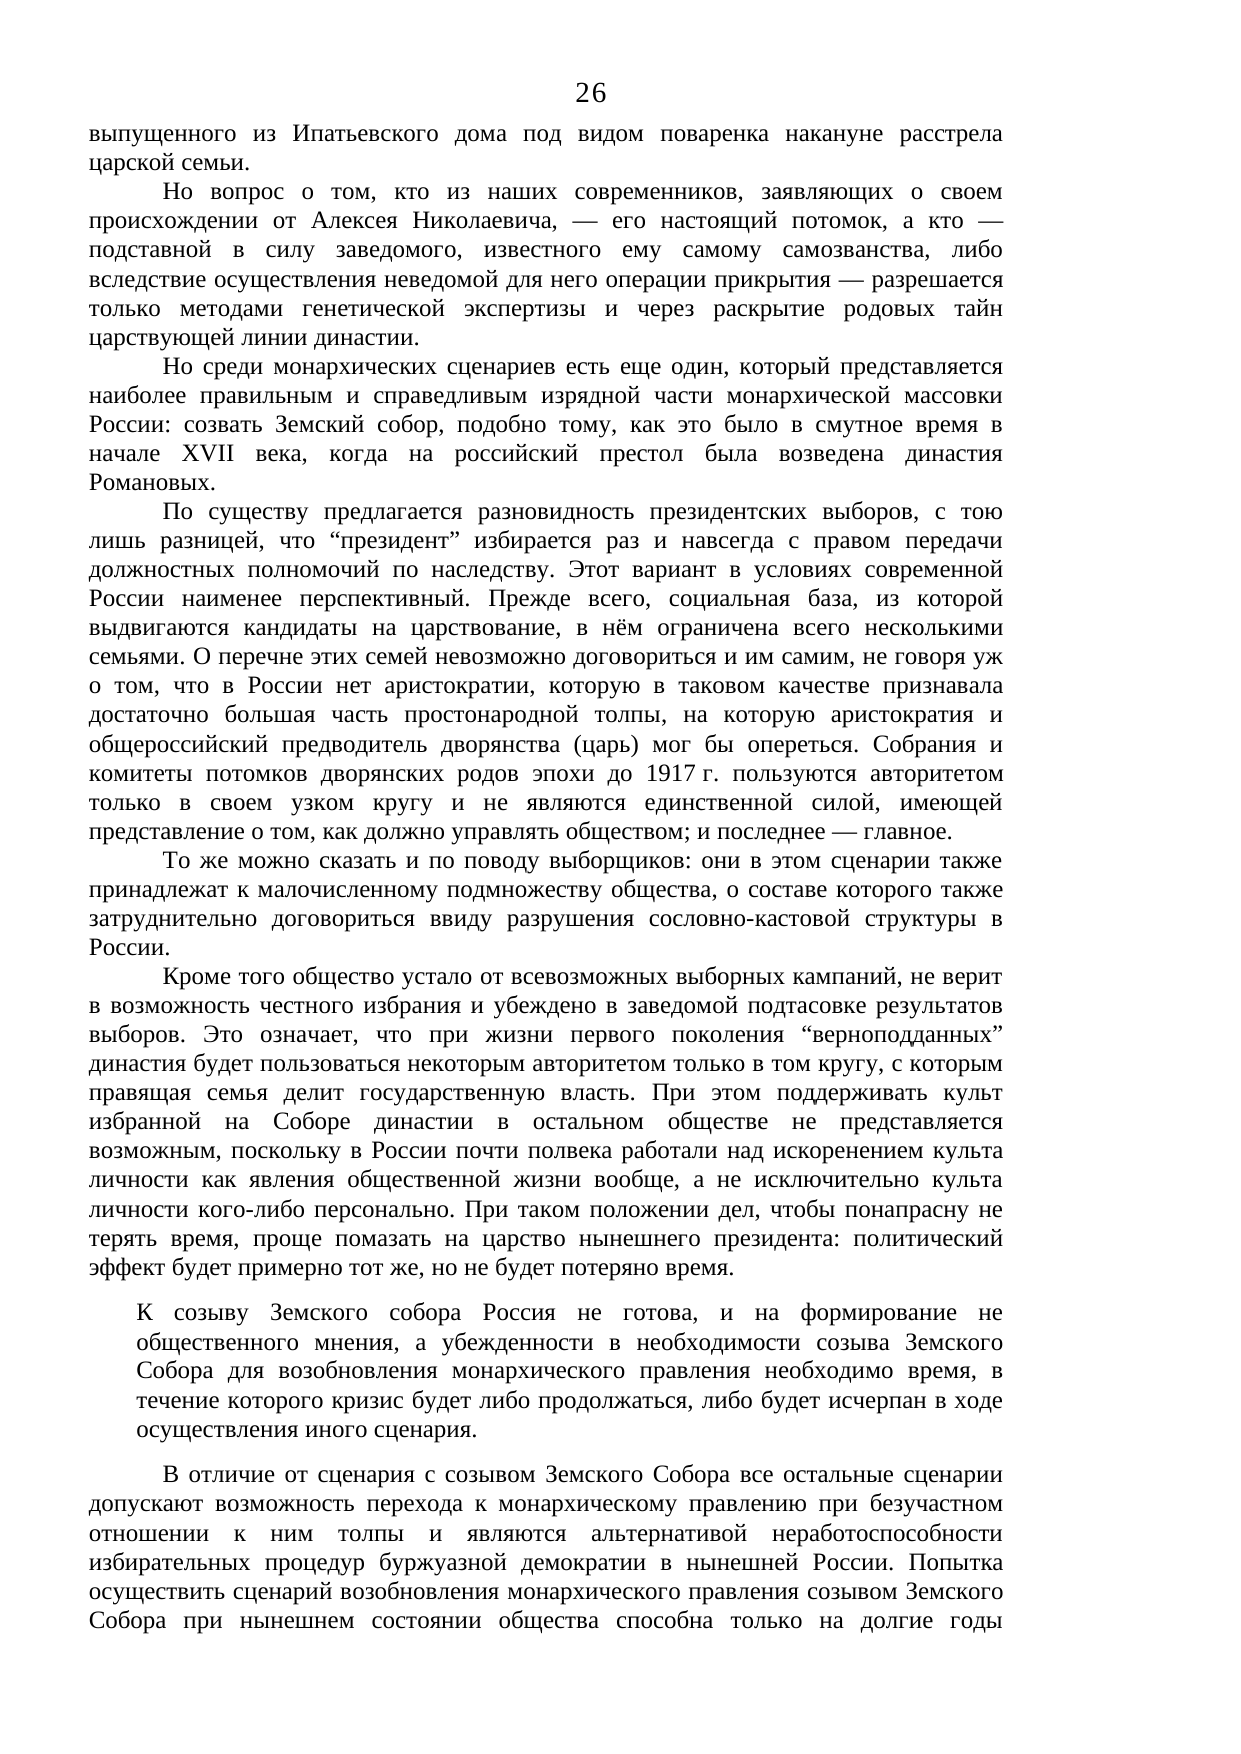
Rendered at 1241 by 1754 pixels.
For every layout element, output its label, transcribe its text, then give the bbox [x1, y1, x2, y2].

text Кроме того общество устало от всевозможных выборных кампаний, не верит в возможность честного избрания и убеждено в заведомой подтасовке результатов выборов. Это означает, что при жизни первого поколения “верноподданных” династия будет пользоваться некоторым авторитетом только в том кругу, с которым правящая семья делит государственную власть. При этом поддерживать культ избранной на Соборе династии в остальном обществе не представляется возможным, поскольку в России почти полвека работали над искоренением культа личности как явления общественной жизни вообще, а не исключительно культа личности кого-либо персонально. При таком положении дел, чтобы понапрасну не терять время, проще помазать на царство нынешнего президента: политический эффект будет примерно тот же, но не будет потеряно время. [89, 961, 1004, 1281]
text По существу предлагается разновидность президентских выборов, с тою лишь разницей, что “президент” избирается раз и навсегда с правом передачи должностных полномочий по наследству. Этот вариант в условиях современной России наименее перспективный. Прежде всего, социальная база, из которой выдвигаются кандидаты на царствование, в нём ограничена всего несколькими семьями. О перечне этих семей невозможно договориться и им самим, не говоря уж о том, что в России нет аристократии, которую в таковом качестве признавала достаточно большая часть простонародной толпы, на которую аристократия и общероссийский предводитель дворянства (царь) мог бы опереться. Собрания и комитеты потомков дворянских родов эпохи до 1917 г. пользуются авторитетом только в своем узком кругу и не являются единственной силой, имеющей представление о том, как должно управлять обществом; и последнее — главное. [89, 496, 1004, 845]
text К созыву Земского собора Россия не готова, и на формирование не общественного мнения, а убежденности в необходимости созыва Земского Собора для возобновления монархического правления необходимо время, в течение которого кризис будет либо продолжаться, либо будет исчерпан в ходе осуществления иного сценария. [136, 1297, 1004, 1443]
text В отличие от сценария с созывом Земского Собора все остальные сценарии допускают возможность перехода к монархическому правлению при безучастном отношении к ним толпы и являются альтернативой неработоспособности избирательных процедур буржуазной демократии в нынешней России. Попытка осуществить сценарий возобновления монархического правления созывом Земского Собора при нынешнем состоянии общества способна только на долгие годы [89, 1459, 1004, 1634]
text То же можно сказать и по поводу выборщиков: они в этом сценарии также принадлежат к малочисленному подмножеству общества, о составе которого также затруднительно договориться ввиду разрушения сословно-кастовой структуры в России. [89, 845, 1004, 961]
text выпущенного из Ипатьевского дома под видом поваренка накануне расстрела царской семьи. [89, 118, 1004, 176]
text Но среди монархических сценариев есть еще один, который представляется наиболее правильным и справедливым изрядной части монархической массовки России: созвать Земский собор, подобно тому, как это было в смутное время в начале XVII века, когда на российский престол была возведена династия Романовых. [89, 351, 1004, 496]
text Но вопрос о том, кто из наших современников, заявляющих о своем происхождении от Алексея Николаевича, — его настоящий потомок, а кто — подставной в силу заведомого, известного ему самому самозванства, либо вследствие осуществления неведомой для него операции прикрытия — разрешается только методами генетической экспертизы и через раскрытие родовых тайн царствующей линии династии. [89, 176, 1004, 351]
